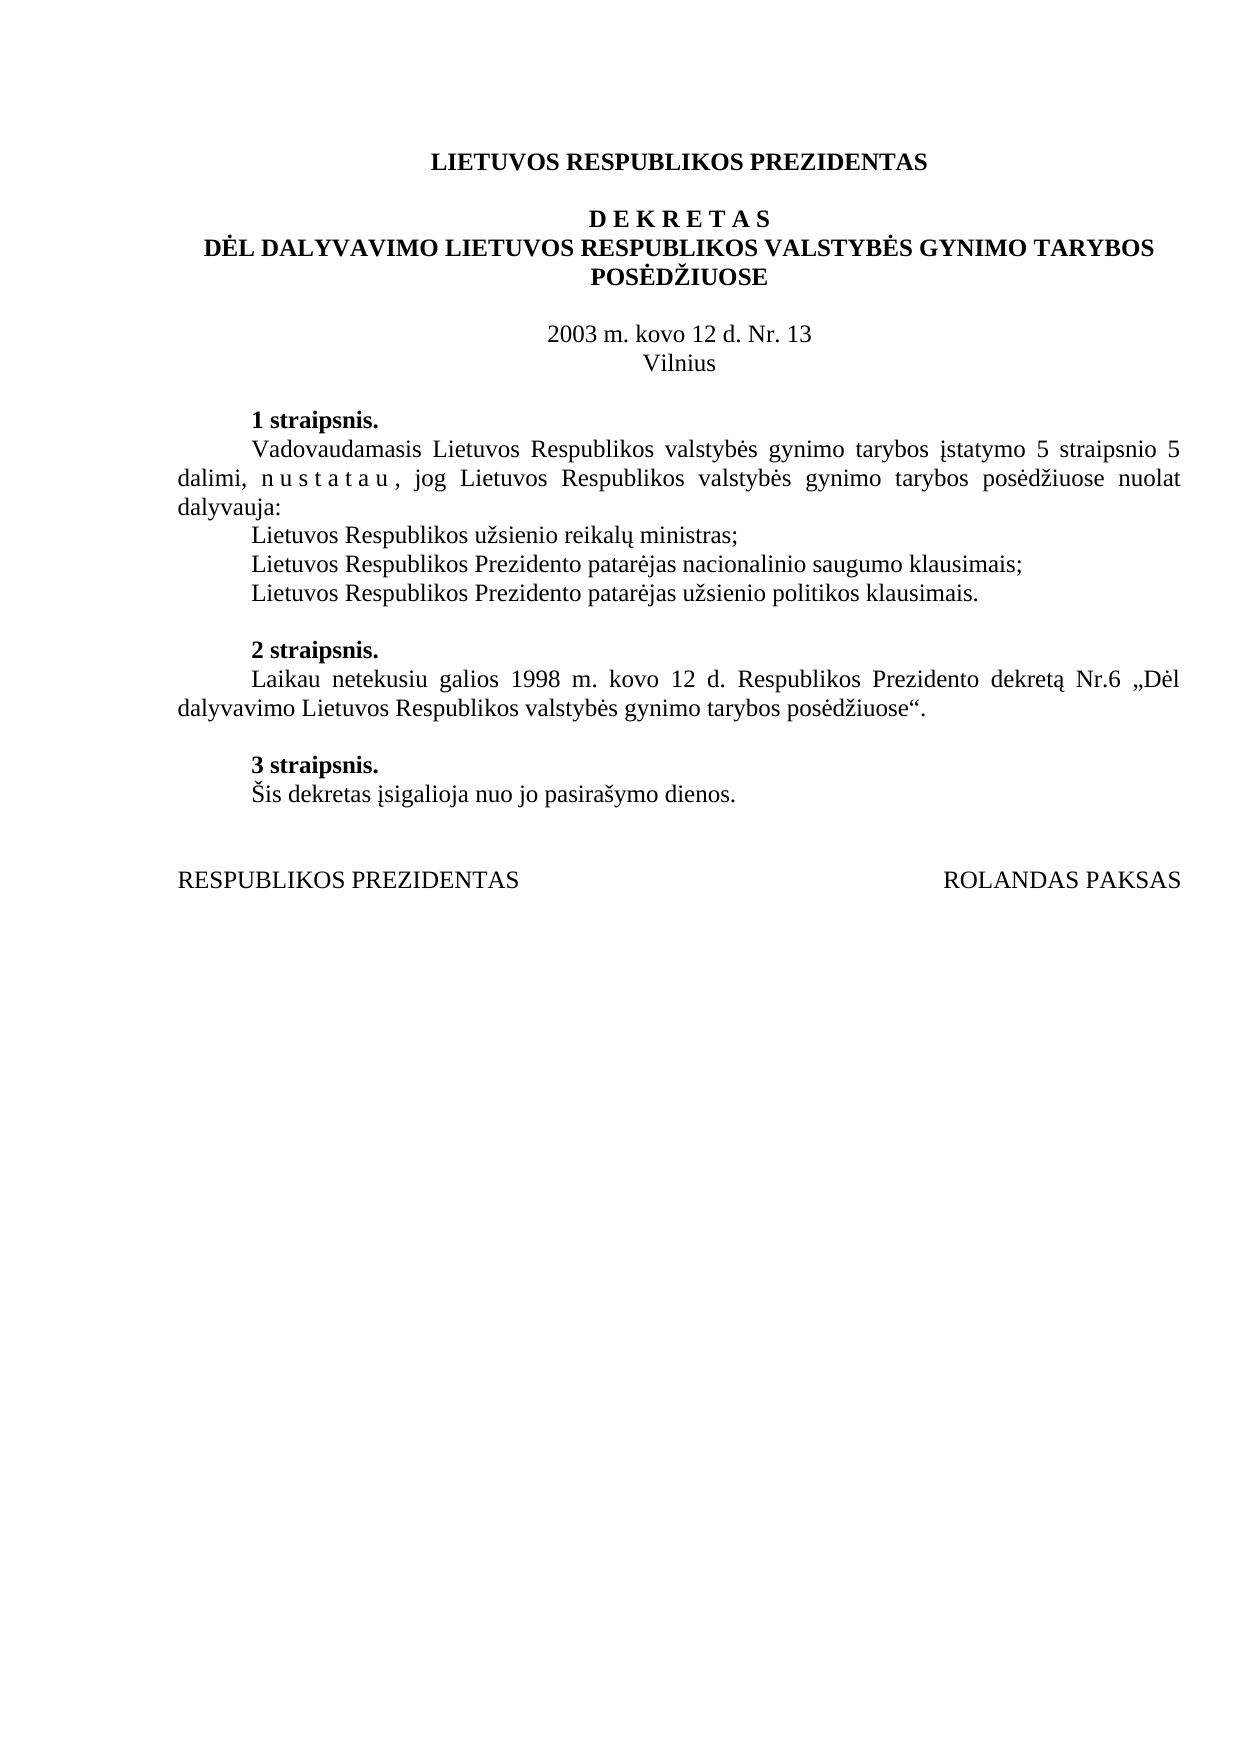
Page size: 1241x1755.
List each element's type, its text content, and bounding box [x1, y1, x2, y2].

text 2 straipsnis. [177, 636, 1181, 664]
text Lietuvos Respublikos Prezidento patarėjas užsienio politikos klausimais. [177, 578, 1181, 607]
text 2003 m. kovo 12 d. Nr. 13 [177, 319, 1181, 348]
text 3 straipsnis. [177, 751, 1181, 779]
text Vadovaudamasis Lietuvos Respublikos valstybės gynimo tarybos įstatymo 5 straipsnio 5 dalimi, nustatau, jog Lietuvos Respublikos valstybės gynimo tarybos posėdžiuose nuolat dalyvauja: [177, 434, 1181, 521]
text Laikau netekusiu galios 1998 m. kovo 12 d. Respublikos Prezidento dekretą Nr.6 „Dėl dalyvavimo Lietuvos Respublikos valstybės gynimo tarybos posėdžiuose“. [177, 664, 1181, 722]
text LIETUVOS RESPUBLIKOS PREZIDENTAS [177, 147, 1181, 176]
text Vilnius [177, 348, 1181, 377]
text D E K R E T A S [177, 204, 1181, 233]
text Šis dekretas įsigalioja nuo jo pasirašymo dienos. [177, 779, 1181, 808]
text Lietuvos Respublikos užsienio reikalų ministras; [177, 521, 1181, 549]
text Lietuvos Respublikos Prezidento patarėjas nacionalinio saugumo klausimais; [177, 549, 1181, 578]
text 1 straipsnis. [177, 406, 1181, 434]
text DĖL DALYVAVIMO LIETUVOS RESPUBLIKOS VALSTYBĖS GYNIMO TARYBOS POSĖDŽIUOSE [177, 233, 1181, 291]
text RESPUBLIKOS PREZIDENTAS ROLANDAS PAKSAS [177, 866, 1181, 894]
